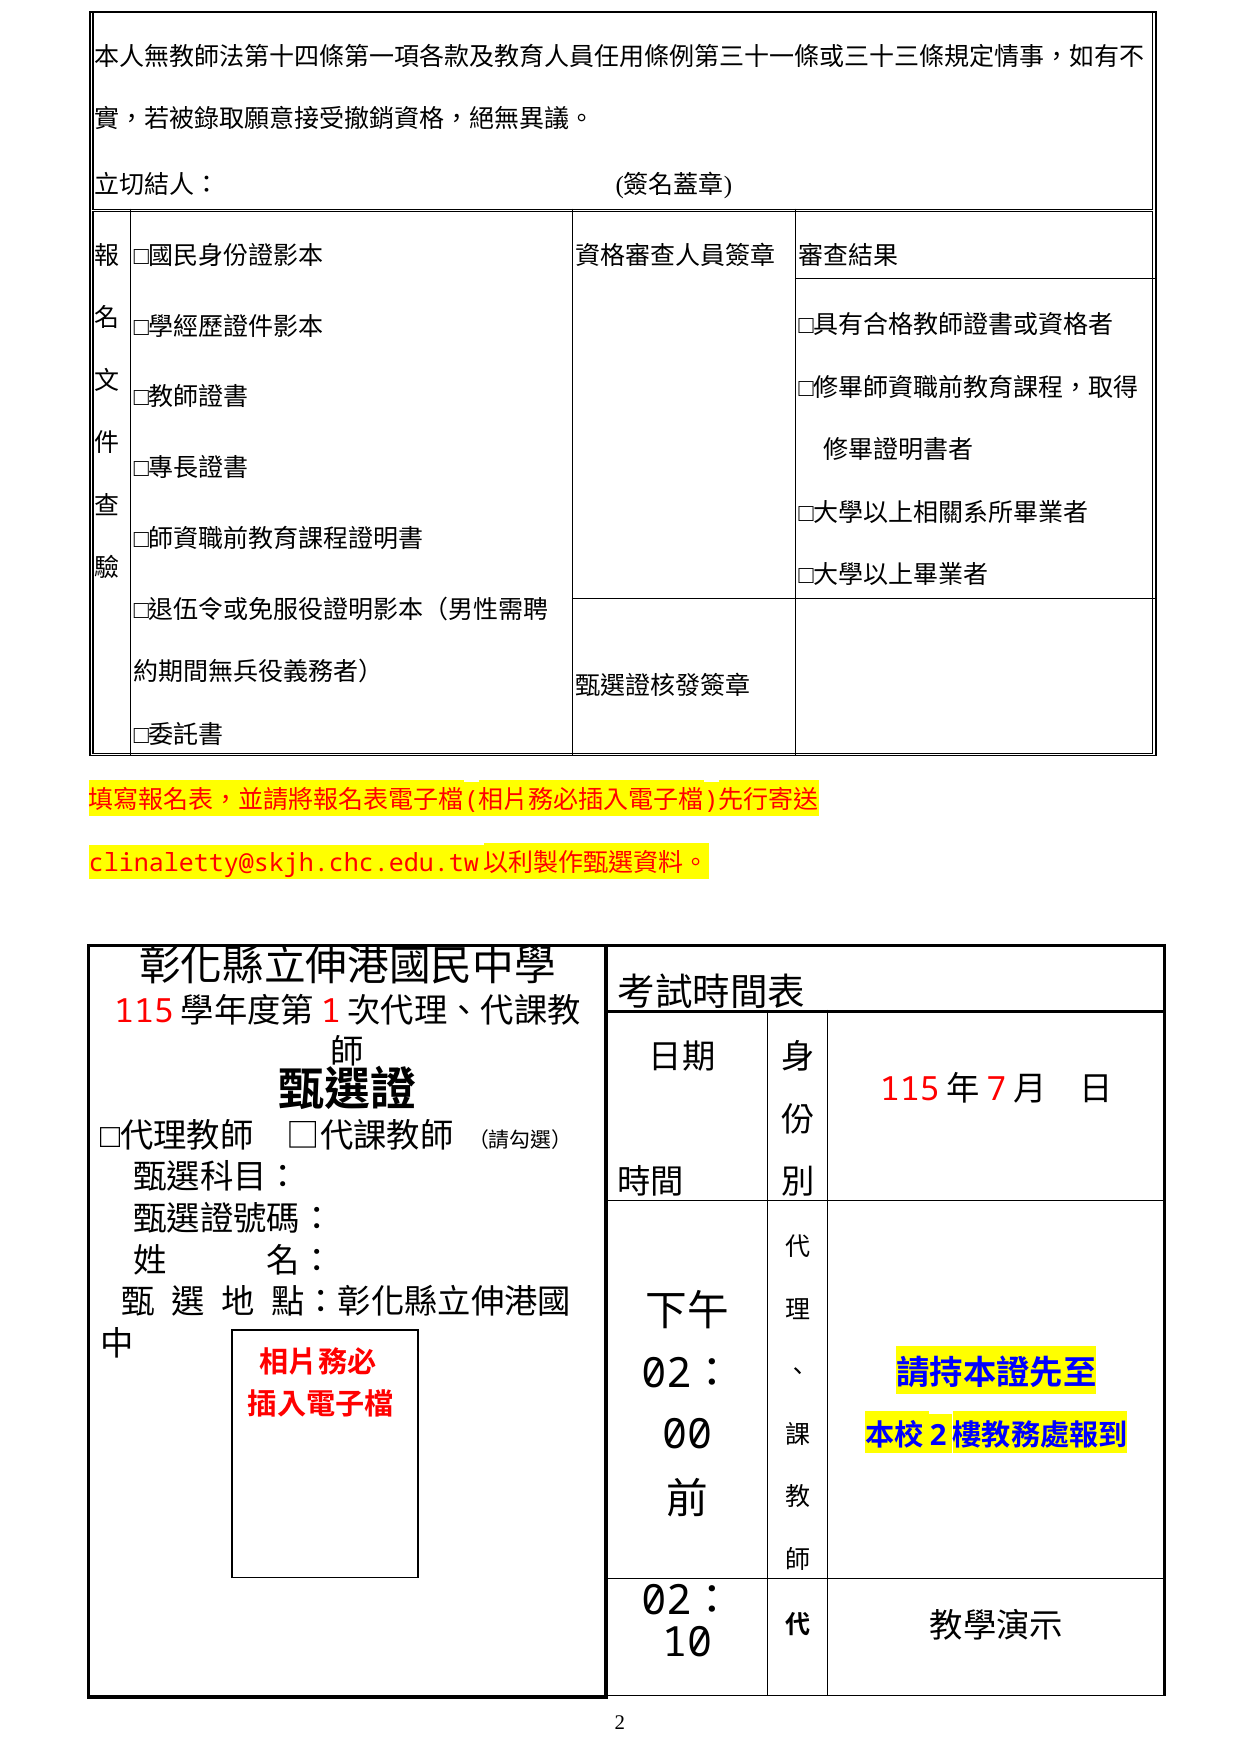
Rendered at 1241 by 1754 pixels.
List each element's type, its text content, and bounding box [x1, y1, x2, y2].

table_cell [796, 599, 1152, 753]
table_cell 資格審查人員簽章 [573, 212, 795, 598]
table_cell 下午02：00 前 [608, 1201, 767, 1578]
table_cell 代 [768, 1579, 827, 1695]
table_header 考試時間表 [608, 947, 1163, 1009]
table_cell 本人無教師法第十四條第一項各款及教育人員任用條例第三十一條或三十三條規定情事，如有不實，若被錄取願意接受撤銷資格，絕無異議。 立切結人： (簽名蓋章) [94, 13, 1152, 208]
table_cell 日期 時間 [608, 1013, 767, 1200]
table_cell □具有合格教師證書或資格者 □修畢師資職前教育課程，取得 修畢證明書者 □大學以上相關系所畢業者 □大學以上畢業者 [796, 279, 1152, 598]
table_cell 報名文件查驗 [94, 212, 130, 753]
table_cell 115年7月 日 [828, 1013, 1163, 1200]
text 填寫報名表，並請將報名表電子檔(相片務必插入電子檔)先行寄送clinaletty@skjh.chc.edu.tw以利製作甄選資料。 [89, 756, 1142, 881]
table_cell 02：10 [608, 1579, 767, 1695]
table_header 彰化縣立伸港國民中學 115學年度第1次代理、代課教師 甄選證 □代理教師 □代課教師 （請勾選） 甄選科目： 甄選證號碼： 姓 名： 甄 選 地 點：彰化縣立伸港國中 [90, 947, 604, 1695]
table_cell □國民身份證影本 □學經歷證件影本 □教師證書 □專長證書 □師資職前教育課程證明書 □退伍令或免服役證明影本（男性需聘約期間無兵役義務者） □委託書 [131, 212, 572, 753]
table_cell 身份別 [768, 1013, 827, 1200]
table_cell 審查結果 [796, 212, 1152, 278]
table_cell 甄選證核發簽章 [573, 599, 795, 753]
table_cell 代 理 、 課 教 師 [768, 1201, 827, 1578]
table_cell 請持本證先至 本校2樓教務處報到 [828, 1201, 1163, 1578]
table_cell 教學演示 [828, 1579, 1163, 1695]
